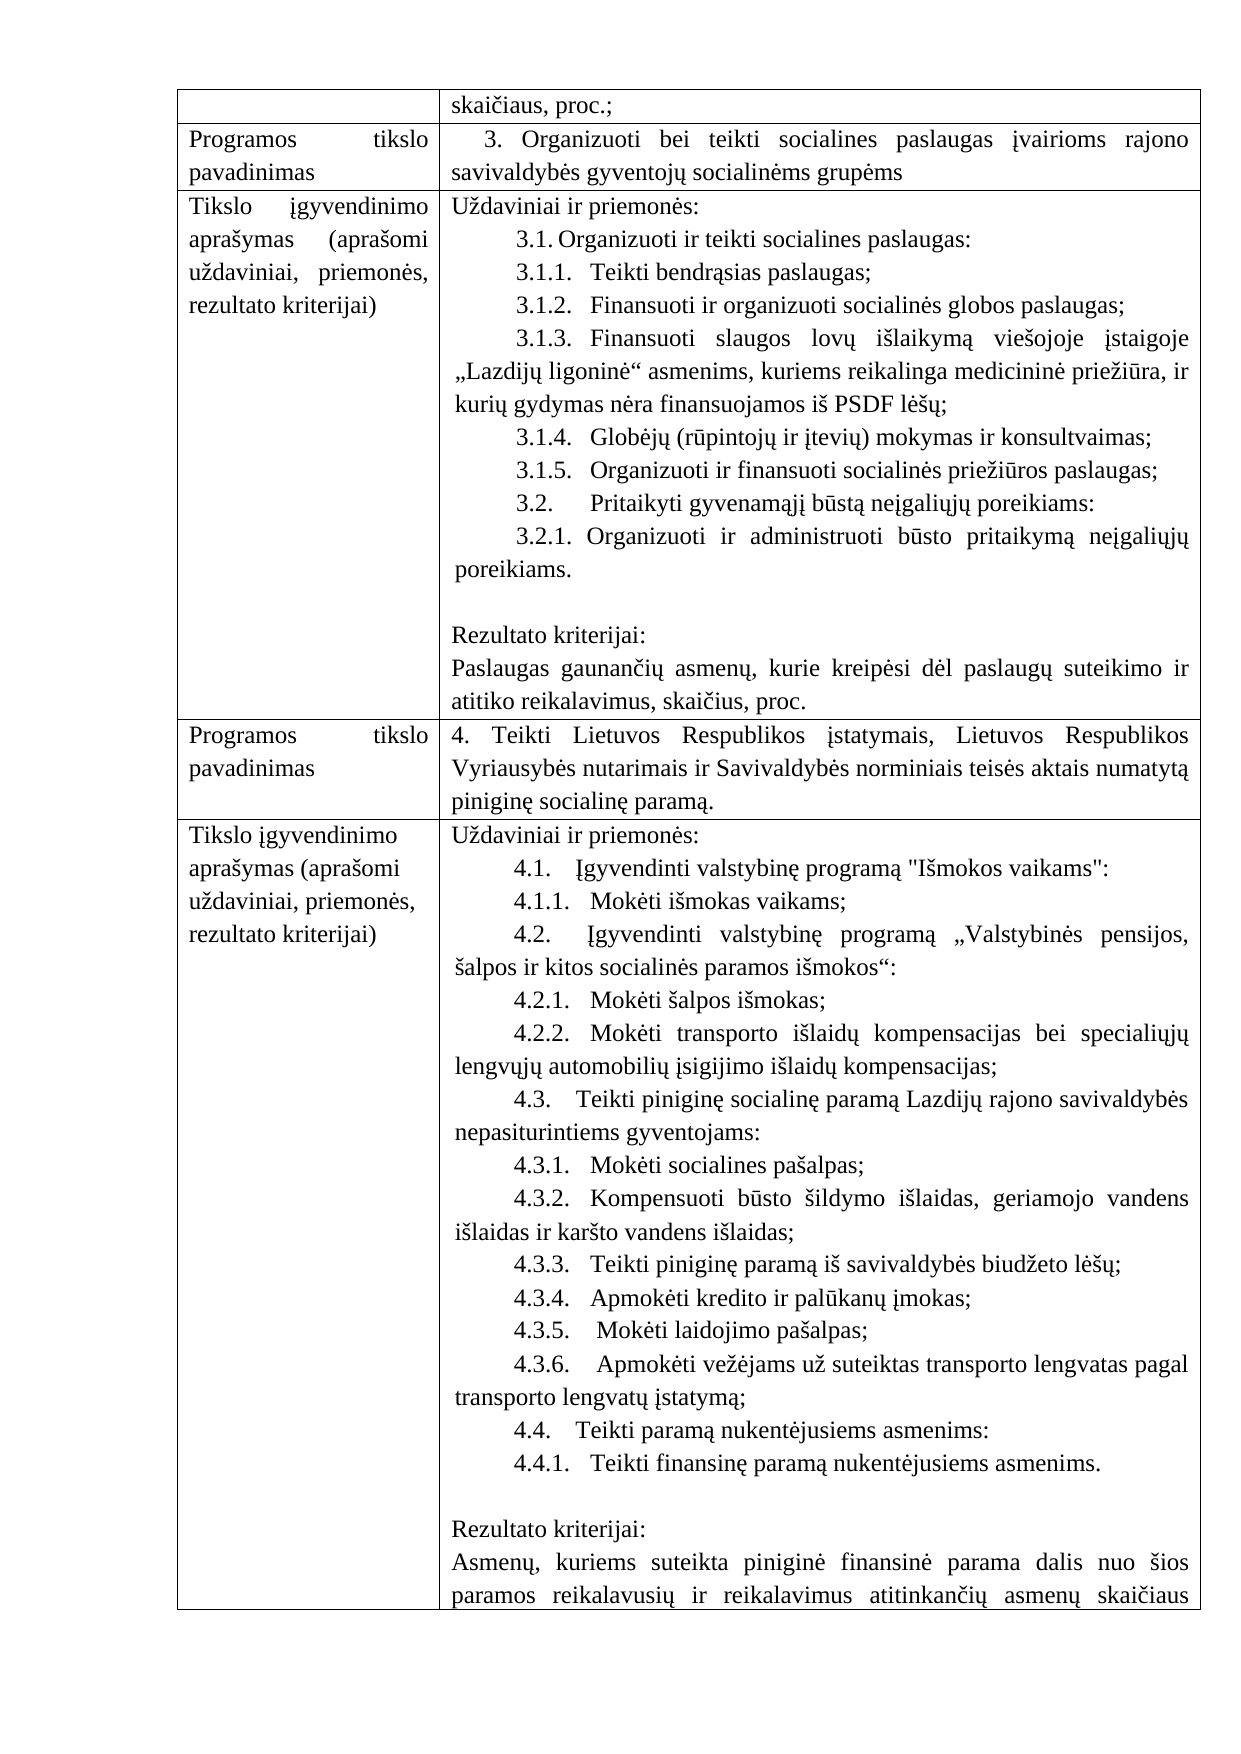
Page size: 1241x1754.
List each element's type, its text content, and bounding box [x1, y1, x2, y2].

table_cell Programos tikslo pavadinimas [178, 124, 439, 190]
table_cell Uždaviniai ir priemonės: 3.1. Organizuoti ir teikti socialines paslaugas: 3.1.1. Teikti bendrąsias paslaugas; 3.1.2. Finansuoti ir organizuoti socialinės globos paslaugas; 3.1.3. Finansuoti slaugos lovų išlaikymą viešojoje įstaigoje „Lazdijų ligoninė“ asmenims, kuriems reikalinga medicininė priežiūra, ir kurių gydymas nėra finansuojamos iš PSDF lėšų; 3.1.4. Globėjų (rūpintojų ir įtevių) mokymas ir konsultvaimas; 3.1.5. Organizuoti ir finansuoti socialinės priežiūros paslaugas; 3.2. Pritaikyti gyvenamąjį būstą neįgaliųjų poreikiams: 3.2.1. Organizuoti ir administruoti būsto pritaikymą neįgaliųjų poreikiams. Rezultato kriterijai: Paslaugas gaunančių asmenų, kurie kreipėsi dėl paslaugų suteikimo ir atitiko reikalavimus, skaičius, proc. [440, 191, 1200, 719]
table_cell 3. Organizuoti bei teikti socialines paslaugas įvairioms rajono savivaldybės gyventojų socialinėms grupėms [440, 124, 1200, 190]
table_cell skaičiaus, proc.; [440, 90, 1200, 123]
table_cell 4. Teikti Lietuvos Respublikos įstatymais, Lietuvos Respublikos Vyriausybės nutarimais ir Savivaldybės norminiais teisės aktais numatytą piniginę socialinę paramą. [440, 720, 1200, 819]
table_cell Programos tikslo pavadinimas [178, 720, 439, 819]
table_cell Uždaviniai ir priemonės: 4.1. Įgyvendinti valstybinę programą "Išmokos vaikams": 4.1.1. Mokėti išmokas vaikams; 4.2. Įgyvendinti valstybinę programą „Valstybinės pensijos, šalpos ir kitos socialinės paramos išmokos“: 4.2.1. Mokėti šalpos išmokas; 4.2.2. Mokėti transporto išlaidų kompensacijas bei specialiųjų lengvųjų automobilių įsigijimo išlaidų kompensacijas; 4.3. Teikti piniginę socialinę paramą Lazdijų rajono savivaldybės nepasiturintiems gyventojams: 4.3.1. Mokėti socialines pašalpas; 4.3.2. Kompensuoti būsto šildymo išlaidas, geriamojo vandens išlaidas ir karšto vandens išlaidas; 4.3.3. Teikti piniginę paramą iš savivaldybės biudžeto lėšų; 4.3.4. Apmokėti kredito ir palūkanų įmokas; 4.3.5. Mokėti laidojimo pašalpas; 4.3.6. Apmokėti vežėjams už suteiktas transporto lengvatas pagal transporto lengvatų įstatymą; 4.4. Teikti paramą nukentėjusiems asmenims: 4.4.1. Teikti finansinę paramą nukentėjusiems asmenims. Rezultato kriterijai: Asmenų, kuriems suteikta piniginė finansinė parama dalis nuo šios paramos reikalavusių ir reikalavimus atitinkančių asmenų skaičiaus [440, 820, 1200, 1608]
table_cell Tikslo įgyvendinimo aprašymas (aprašomi uždaviniai, priemonės, rezultato kriterijai) [178, 820, 439, 1608]
table_cell [178, 90, 439, 123]
table_cell Tikslo įgyvendinimo aprašymas (aprašomi uždaviniai, priemonės, rezultato kriterijai) [178, 191, 439, 719]
